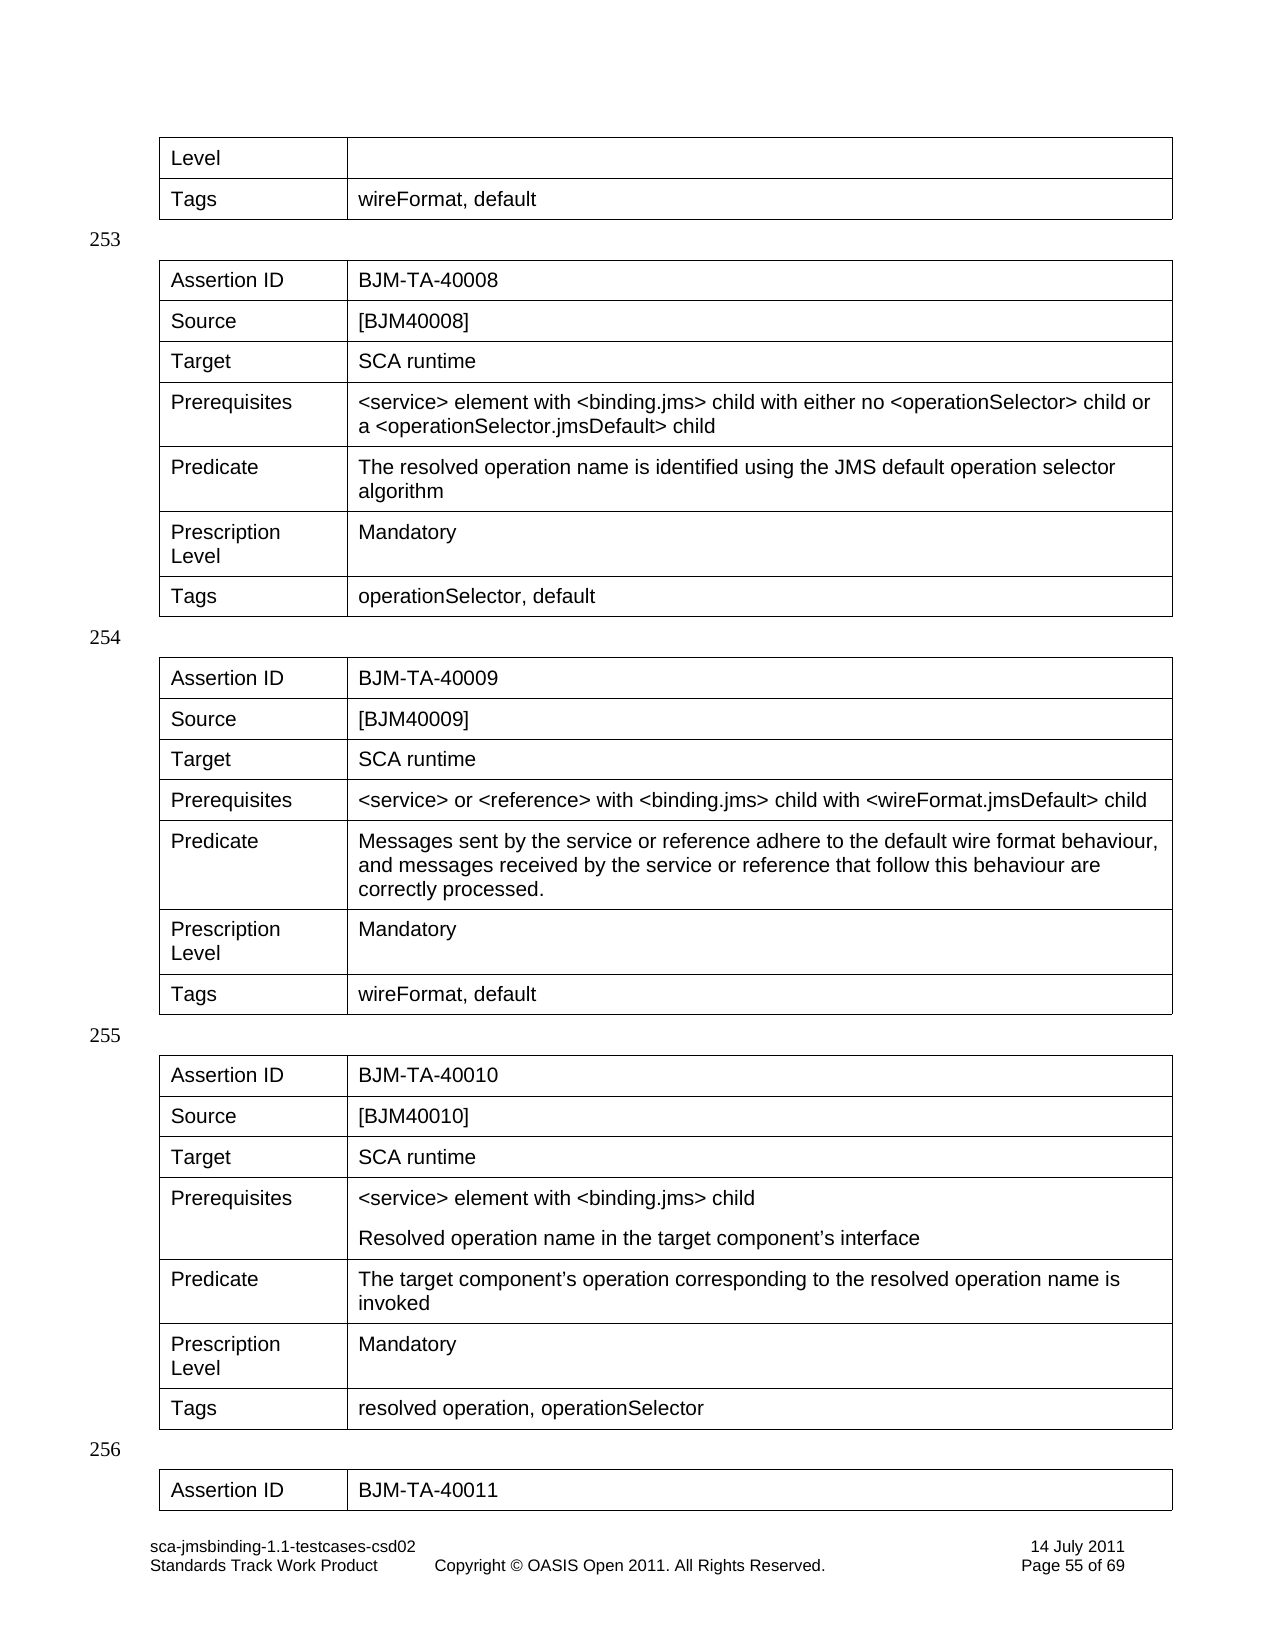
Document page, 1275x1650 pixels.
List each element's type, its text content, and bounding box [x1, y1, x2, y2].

table_cell Prerequisites [160, 383, 347, 446]
table_cell Tags [160, 1389, 347, 1428]
table_cell <service> element with <binding.jms> child Resolved operation name in the target component’s interface [348, 1178, 1172, 1258]
table_cell Source [160, 1097, 347, 1136]
table_cell SCA runtime [348, 740, 1172, 779]
table_cell Target [160, 1137, 347, 1177]
table_cell resolved operation, operationSelector [348, 1389, 1172, 1428]
table_cell Mandatory [348, 910, 1172, 973]
table_cell Prerequisites [160, 780, 347, 820]
table_cell The target component’s operation corresponding to the resolved operation name is invoked [348, 1260, 1172, 1323]
table_cell Tags [160, 179, 347, 219]
table_cell [BJM40010] [348, 1097, 1172, 1136]
table_cell <service> element with <binding.jms> child with either no <operationSelector> child or a <operationSelector.jmsDefault> child [348, 383, 1172, 446]
table_header Assertion ID [160, 658, 347, 698]
table_cell wireFormat, default [348, 179, 1172, 219]
table_cell Target [160, 342, 347, 382]
table_header BJM-TA-40008 [348, 261, 1172, 300]
table_cell Prescription Level [160, 512, 347, 576]
table_cell operationSelector, default [348, 577, 1172, 616]
table_header Assertion ID [160, 1470, 347, 1510]
table_cell Predicate [160, 821, 347, 909]
table_cell wireFormat, default [348, 975, 1172, 1014]
table_cell Mandatory [348, 1324, 1172, 1388]
table_cell Predicate [160, 447, 347, 511]
table_header BJM-TA-40010 [348, 1056, 1172, 1096]
table_cell Source [160, 699, 347, 739]
table_cell Tags [160, 577, 347, 616]
table_cell [BJM40009] [348, 699, 1172, 739]
table_cell Prescription Level [160, 1324, 347, 1388]
table_cell [348, 138, 1172, 178]
table_cell Target [160, 740, 347, 779]
table_cell Mandatory [348, 512, 1172, 576]
table_cell [BJM40008] [348, 301, 1172, 341]
table_cell Level [160, 138, 347, 178]
table_cell Prescription Level [160, 910, 347, 973]
table_cell The resolved operation name is identified using the JMS default operation selector algorithm [348, 447, 1172, 511]
table_cell SCA runtime [348, 1137, 1172, 1177]
table_header BJM-TA-40011 [348, 1470, 1172, 1510]
table_cell SCA runtime [348, 342, 1172, 382]
table_header Assertion ID [160, 261, 347, 300]
table_cell Predicate [160, 1260, 347, 1323]
table_header Assertion ID [160, 1056, 347, 1096]
table_cell <service> or <reference> with <binding.jms> child with <wireFormat.jmsDefault> child [348, 780, 1172, 820]
table_header BJM-TA-40009 [348, 658, 1172, 698]
table_cell Prerequisites [160, 1178, 347, 1258]
table_cell Messages sent by the service or reference adhere to the default wire format behaviour, and messages received by the service or reference that follow this behaviour are correctly processed. [348, 821, 1172, 909]
table_cell Source [160, 301, 347, 341]
table_cell Tags [160, 975, 347, 1014]
